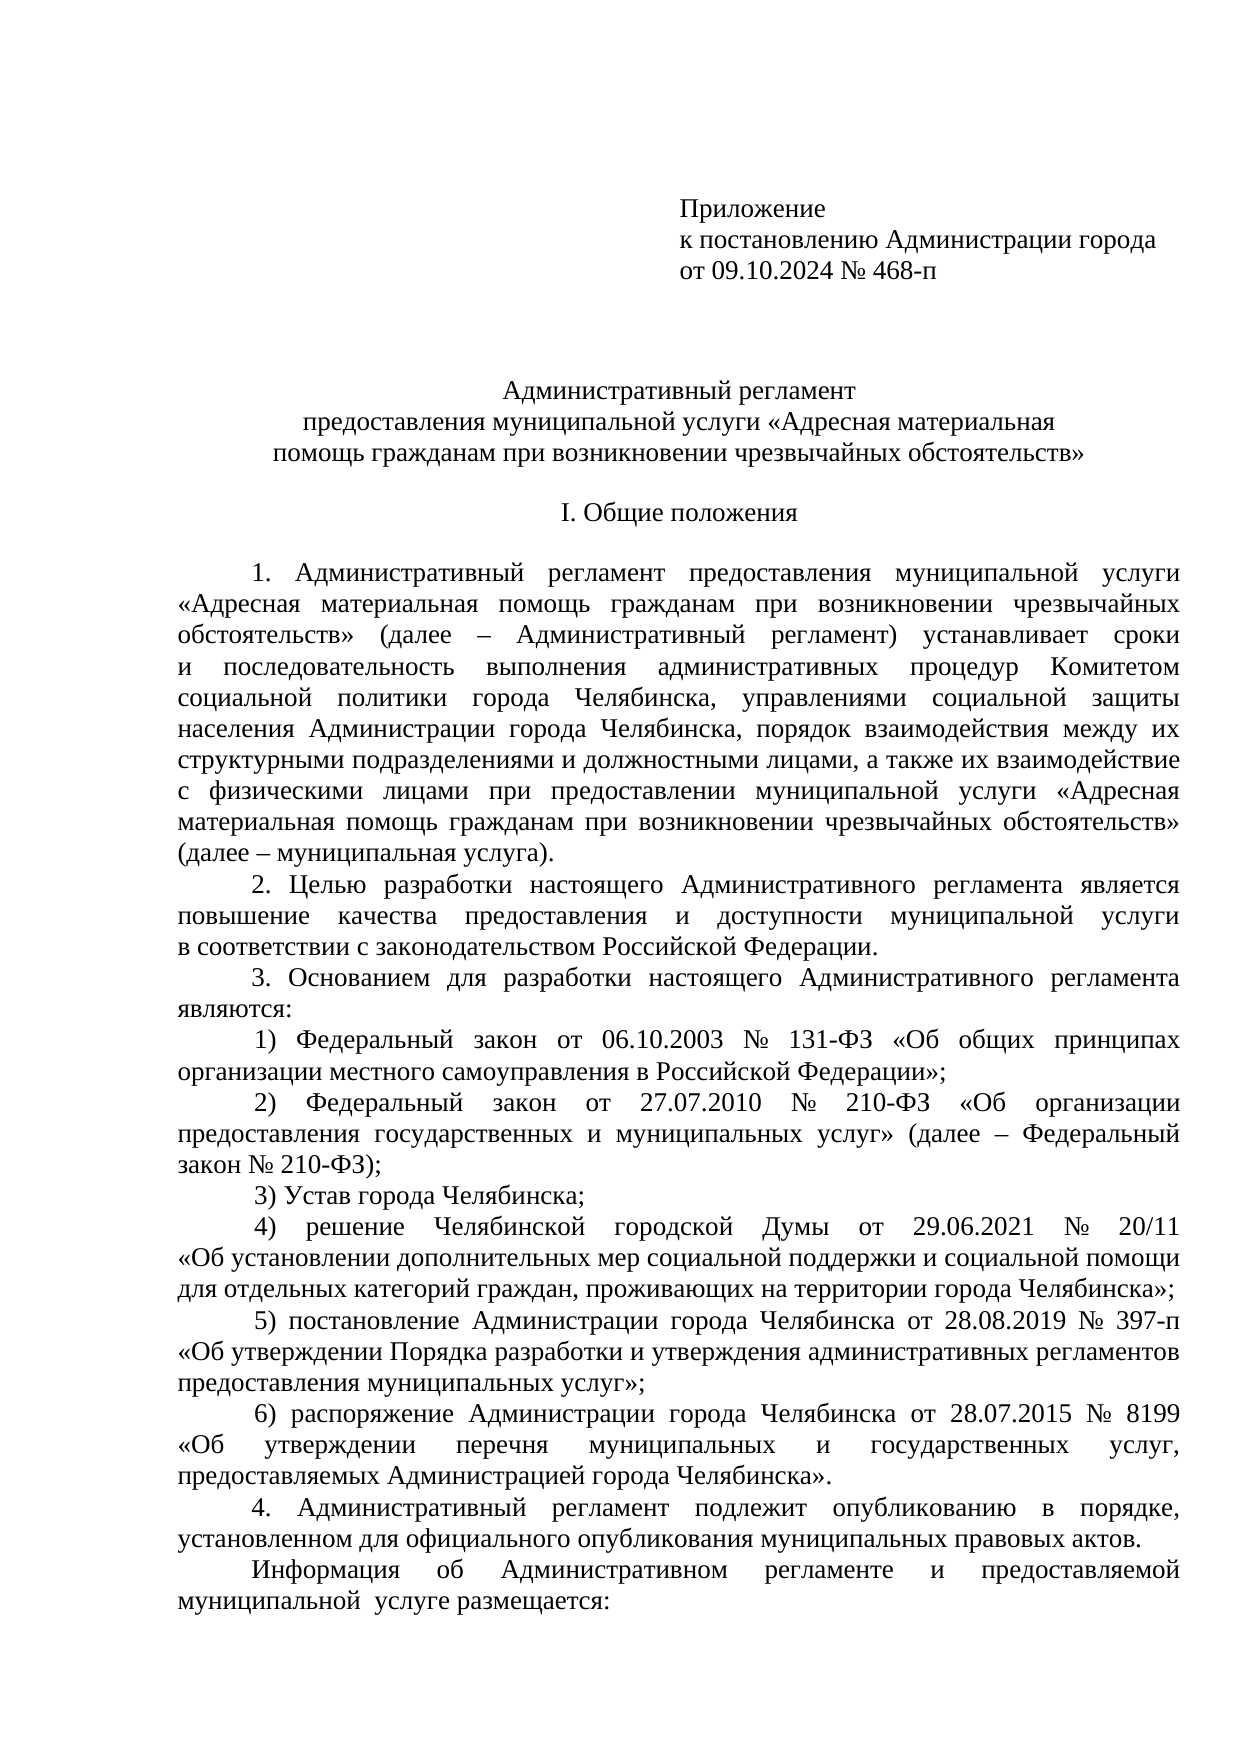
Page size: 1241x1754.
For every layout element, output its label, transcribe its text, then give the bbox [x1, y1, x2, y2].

text 3. Основанием для разработки настоящего Административного регламента являются: [177, 961, 1181, 1023]
text 6) распоряжение Администрации города Челябинска от 28.07.2015 № 8199 «Об утверждении перечня муниципальных и государственных услуг, предоставляемых Администрацией города Челябинска». [177, 1397, 1181, 1491]
text 2) Федеральный закон от 27.07.2010 № 210-ФЗ «Об организации предоставления государственных и муниципальных услуг» (далее – Федеральный закон № 210-ФЗ); [177, 1086, 1181, 1179]
text I. Общие положения [177, 496, 1181, 527]
table_header [166, 192, 679, 286]
text помощь гражданам при возникновении чрезвычайных обстоятельств» [177, 436, 1181, 468]
text 4. Административный регламент подлежит опубликованию в порядке, установленном для официального опубликования муниципальных правовых актов. [177, 1491, 1181, 1553]
text 3) Устав города Челябинска; [177, 1179, 1181, 1210]
text 1. Административный регламент предоставления муниципальной услуги «Адресная материальная помощь гражданам при возникновении чрезвычайных обстоятельств» (далее – Административный регламент) устанавливает сроки и последовательность выполнения административных процедур Комитетом социальной политики города Челябинска, управлениями социальной защиты населения Администрации города Челябинска, порядок взаимодействия между их структурными подразделениями и должностными лицами, а также их взаимодействие с физическими лицами при предоставлении муниципальной услуги «Адресная материальная помощь гражданам при возникновении чрезвычайных обстоятельств» (далее – муниципальная услуга). [177, 556, 1181, 868]
text 4) решение Челябинской городской Думы от 29.06.2021 № 20/11 «Об установлении дополнительных мер социальной поддержки и социальной помощи для отдельных категорий граждан, проживающих на территории города Челябинска»; [177, 1210, 1181, 1304]
table_header Приложение к постановлению Администрации города от 09.10.2024 № 468-п [679, 192, 1192, 286]
text Административный регламент [177, 374, 1181, 405]
text 1) Федеральный закон от 06.10.2003 № 131-ФЗ «Об общих принципах организации местного самоуправления в Российской Федерации»; [177, 1023, 1181, 1086]
text 5) постановление Администрации города Челябинска от 28.08.2019 № 397-п «Об утверждении Порядка разработки и утверждения административных регламентов предоставления муниципальных услуг»; [177, 1304, 1181, 1397]
text 2. Целью разработки настоящего Административного регламента является повышение качества предоставления и доступности муниципальной услуги в соответствии с законодательством Российской Федерации. [177, 868, 1181, 961]
text Информация об Административном регламенте и предоставляемой муниципальной услуге размещается: [177, 1553, 1181, 1615]
text предоставления муниципальной услуги «Адресная материальная [177, 405, 1181, 436]
